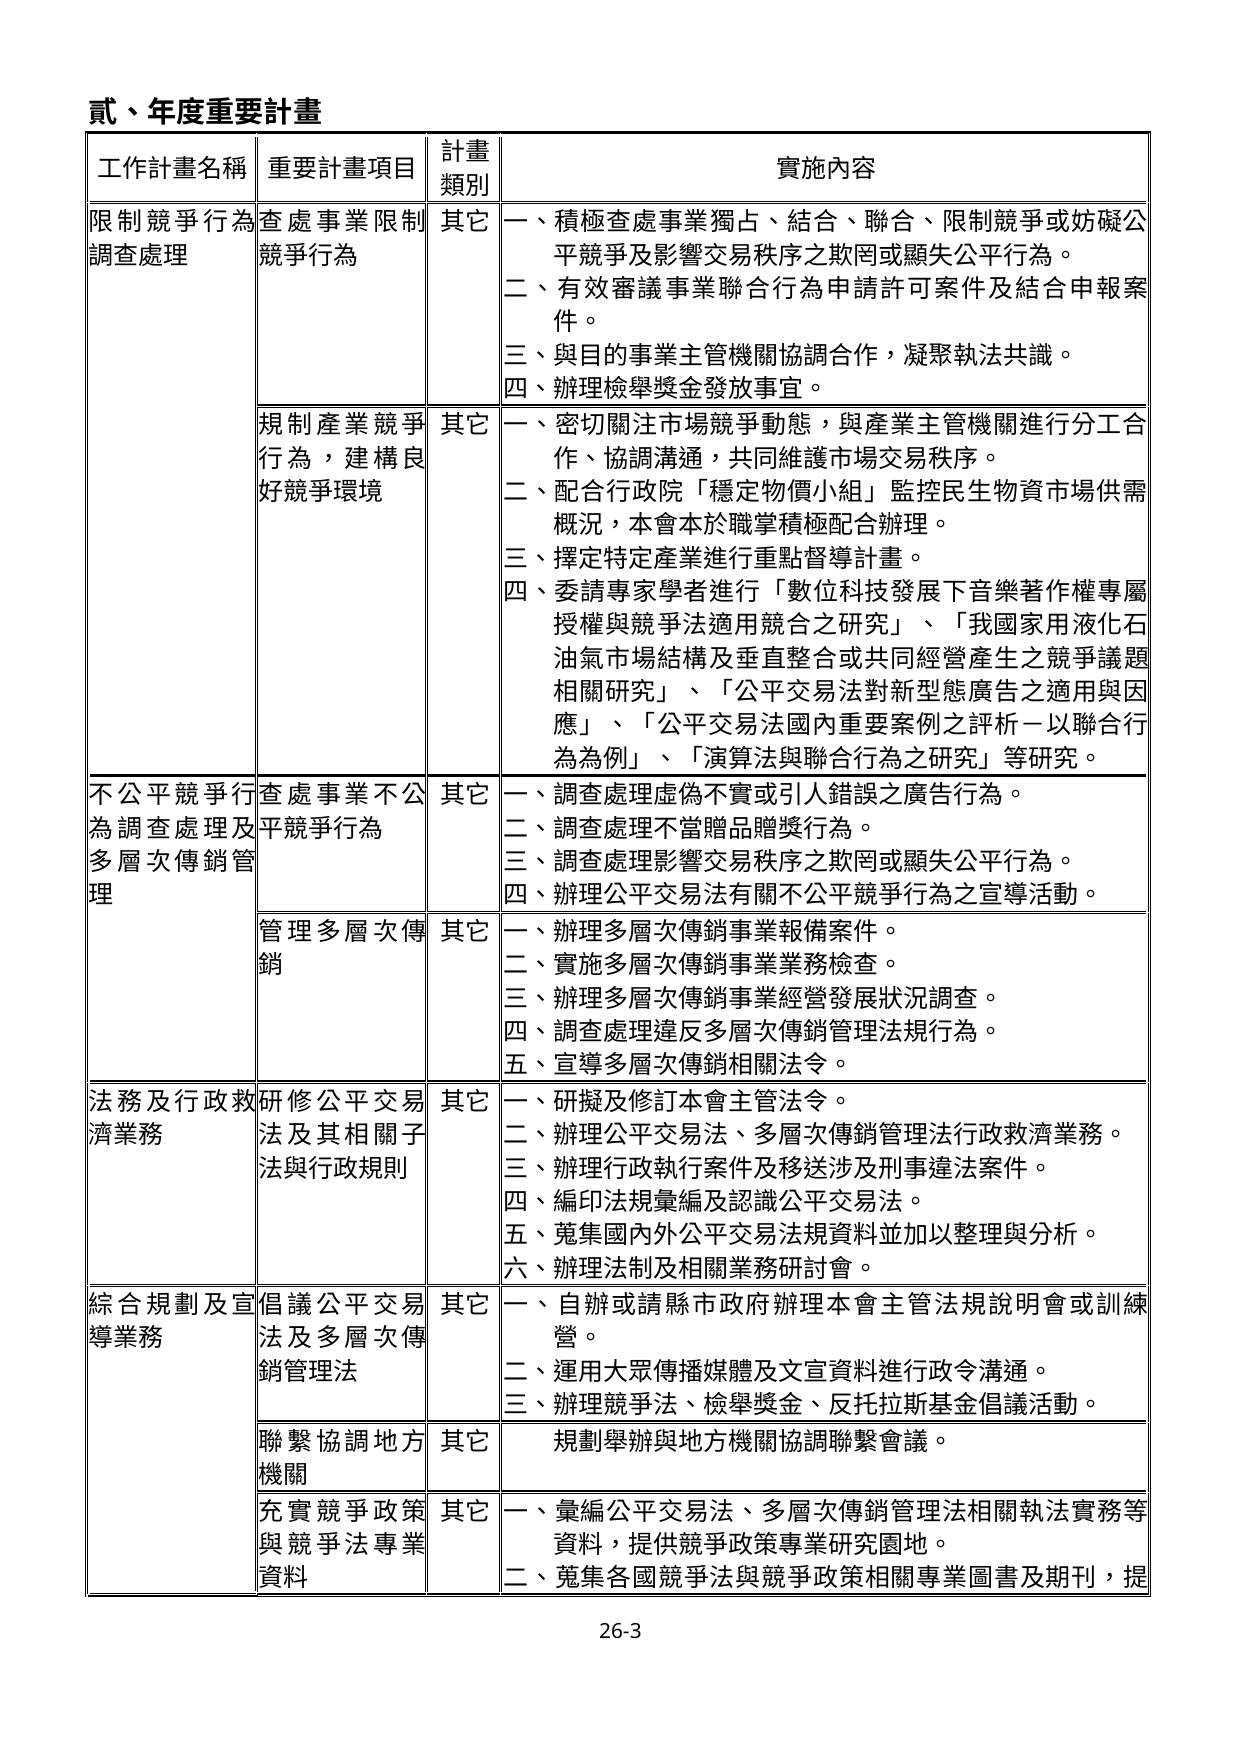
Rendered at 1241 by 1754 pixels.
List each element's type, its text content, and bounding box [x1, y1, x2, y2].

table_cell 其它 [428, 204, 499, 404]
table_cell 規劃舉辦與地方機關協調聯繫會議。 [502, 1420, 1148, 1490]
table_cell 其它 [427, 1494, 501, 1593]
table_cell 聯繫協調地方機關 [258, 1424, 425, 1490]
table_header 實施內容 [501, 134, 1148, 201]
table_cell 一、調查處理虛偽不實或引人錯誤之廣告行為。 二、調查處理不當贈品贈獎行為。 三、調查處理影響交易秩序之欺罔或顯失公平行為。 四、辦理公平交易法有關不公平競爭行為之宣導活動。 [502, 774, 1148, 911]
table_cell 一、研擬及修訂本會主管法令。 二、辦理公平交易法、多層次傳銷管理法行政救濟業務。 三、辦理行政執行案件及移送涉及刑事違法案件。 四、編印法規彙編及認識公平交易法。 五、蒐集國內外公平交易法規資料並加以整理與分析。 六、辦理法制及相關業務研討會。 [502, 1080, 1148, 1284]
table_cell 研修公平交易法及其相關子法與行政規則 [258, 1084, 425, 1284]
table_header 重要計畫項目 [256, 134, 427, 201]
table_cell 其它 [428, 1424, 499, 1490]
table_cell 其它 [428, 914, 499, 1080]
table_cell 不公平競爭行為調查處理及多層次傳銷管理 [88, 774, 255, 1080]
table_cell 查處事業不公平競爭行為 [258, 777, 425, 911]
table_cell 充實競爭政策與競爭法專業資料 [256, 1494, 427, 1593]
table_cell 一、密切關注市場競爭動態，與產業主管機關進行分工合作、協調溝通，共同維護市場交易秩序。 二、配合行政院「穩定物價小組」監控民生物資市場供需概況，本會本於職掌積極配合辦理。 三、擇定特定產業進行重點督導計畫。 四、委請專家學者進行「數位科技發展下音樂著作權專屬授權與競爭法適用競合之研究」、「我國家用液化石油氣市場結構及垂直整合或共同經營產生之競爭議題相關研究」、「公平交易法對新型態廣告之適用與因應」、「公平交易法國內重要案例之評析－以聯合行為為例」、「演算法與聯合行為之研究」等研究。 [502, 404, 1148, 774]
table_header 工作計畫名稱 [88, 134, 256, 201]
table_cell 一、辦理多層次傳銷事業報備案件。 二、實施多層次傳銷事業業務檢查。 三、辦理多層次傳銷事業經營發展狀況調查。 四、調查處理違反多層次傳銷管理法規行為。 五、宣導多層次傳銷相關法令。 [501, 911, 1149, 1080]
table_cell 其它 [428, 408, 499, 774]
table_cell 倡議公平交易法及多層次傳銷管理法 [258, 1287, 425, 1420]
table_cell 限制競爭行為調查處理 [86, 201, 256, 774]
table_cell 其它 [428, 1287, 499, 1420]
table_cell 一、積極查處事業獨占、結合、聯合、限制競爭或妨礙公平競爭及影響交易秩序之欺罔或顯失公平行為。 二、有效審議事業聯合行為申請許可案件及結合申報案件。 三、與目的事業主管機關協調合作，凝聚執法共識。 四、辦理檢舉獎金發放事宜。 [501, 201, 1149, 404]
table_header 計畫類別 [427, 134, 501, 201]
table_cell 其它 [428, 1084, 499, 1284]
table_cell 一、自辦或請縣市政府辦理本會主管法規說明會或訓練營。 二、運用大眾傳播媒體及文宣資料進行政令溝通。 三、辦理競爭法、檢舉獎金、反托拉斯基金倡議活動。 [501, 1284, 1149, 1420]
table_cell 管理多層次傳銷 [258, 914, 425, 1080]
table_cell 法務及行政救濟業務 [88, 1080, 255, 1284]
table_cell 一、彙編公平交易法、多層次傳銷管理法相關執法實務等資料，提供競爭政策專業研究園地。 二、蒐集各國競爭法與競爭政策相關專業圖書及期刊，提 [501, 1490, 1148, 1593]
text 貳、年度重要計畫 [89, 89, 1152, 131]
table_cell 其它 [428, 777, 499, 911]
table_cell 規制產業競爭行為，建構良好競爭環境 [258, 408, 425, 774]
table_cell 綜合規劃及宣導業務 [86, 1284, 256, 1593]
table_cell 查處事業限制競爭行為 [258, 204, 425, 404]
